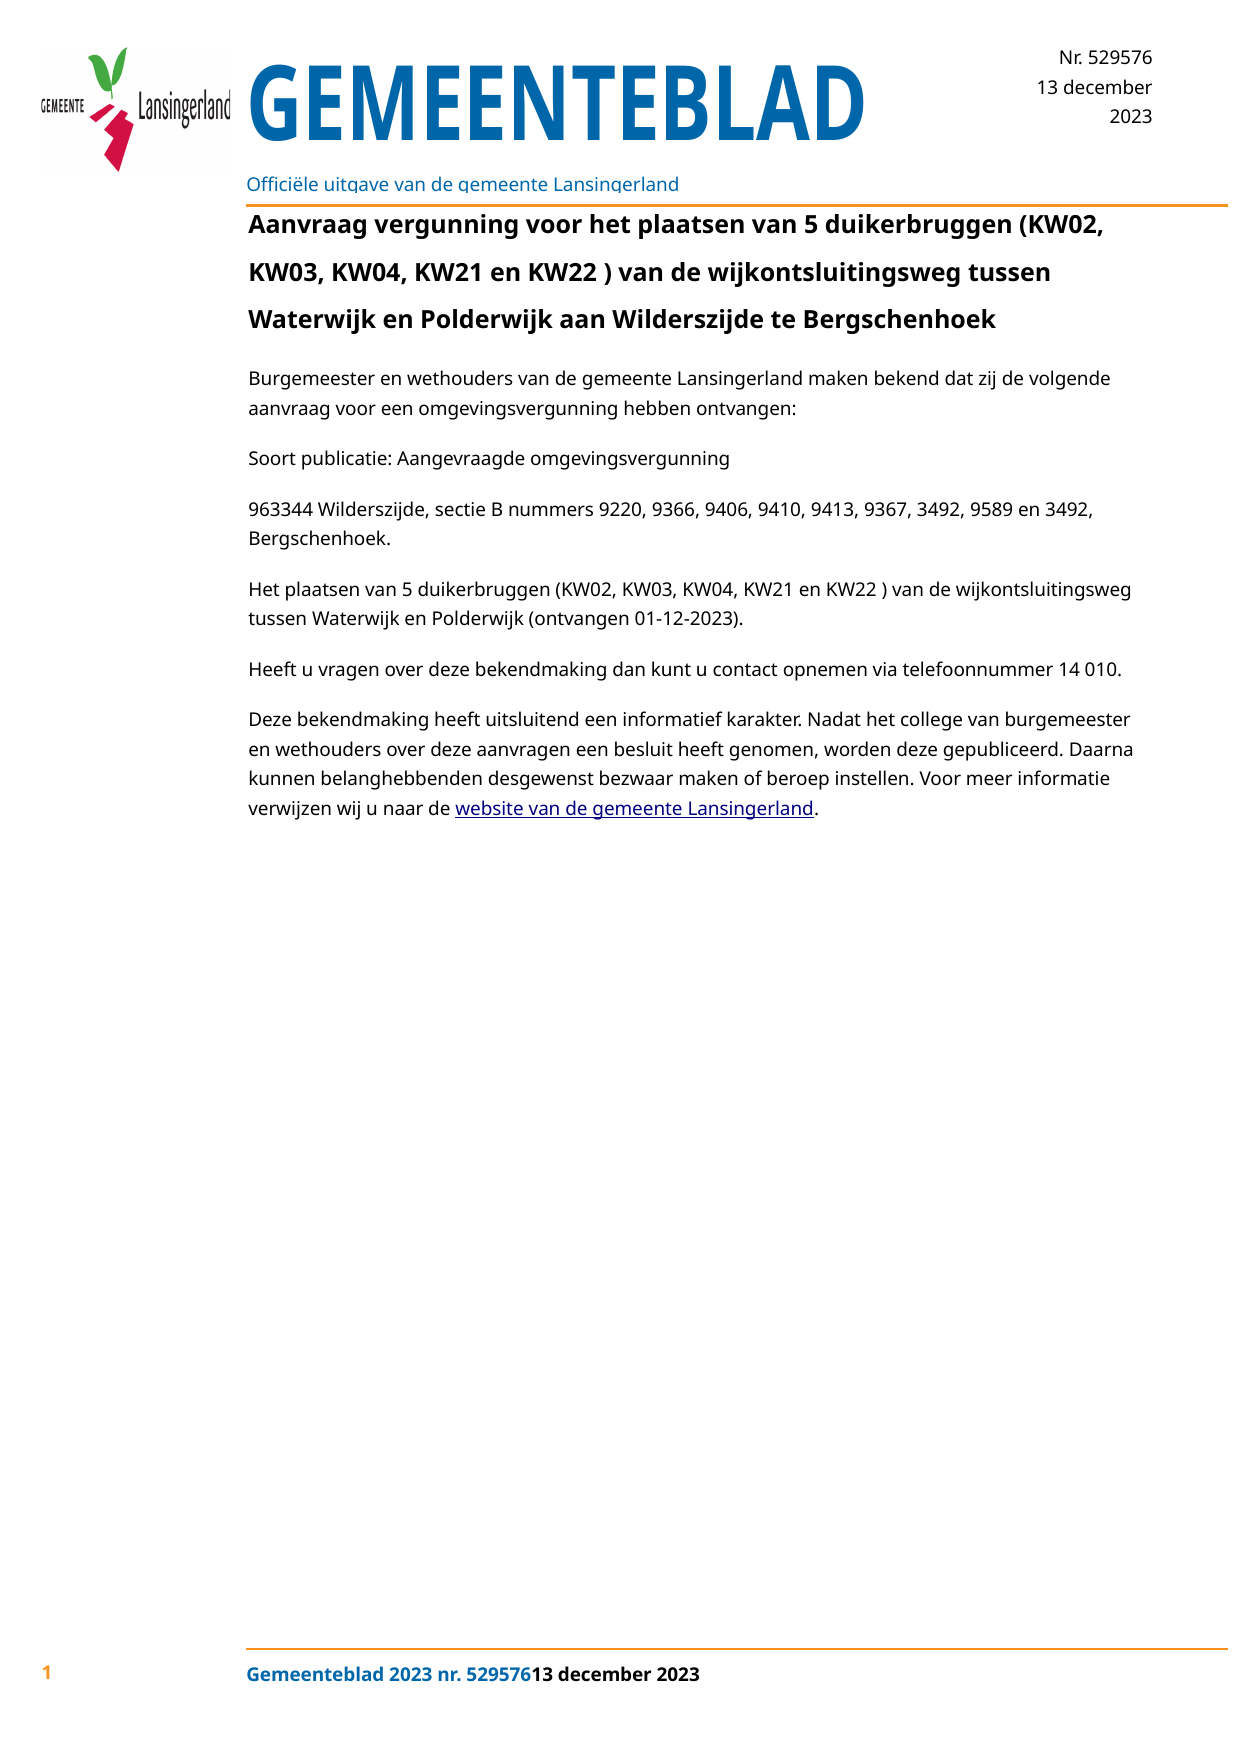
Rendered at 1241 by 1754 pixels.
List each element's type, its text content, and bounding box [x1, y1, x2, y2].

text Deze bekendmaking heeft uitsluitend een informatief karakter. Nadat het college van burgemeester en wethouders over deze aanvragen een besluit heeft genomen, worden deze gepubliceerd. Daarna kunnen belanghebbenden desgewenst bezwaar maken of beroep instellen. Voor meer informatie verwijzen wij u naar de website van de gemeente Lansingerland. [248, 706, 1152, 821]
text Heeft u vragen over deze bekendmaking dan kunt u contact opnemen via telefoonnummer 14 010. [248, 656, 1152, 682]
text 963344 Wilderszijde, sectie B nummers 9220, 9366, 9406, 9410, 9413, 9367, 3492, 9589 en 3492, Bergschenhoek. [248, 496, 1152, 551]
text Het plaatsen van 5 duikerbruggen (KW02, KW03, KW04, KW21 en KW22 ) van de wijkontsluitingsweg tussen Waterwijk en Polderwijk (ontvangen 01-12-2023). [248, 576, 1152, 631]
text Burgemeester en wethouders van de gemeente Lansingerland maken bekend dat zij de volgende aanvraag voor een omgevingsvergunning hebben ontvangen: [248, 366, 1152, 421]
text Soort publicatie: Aangevraagde omgevingsvergunning [248, 446, 1152, 471]
picture [41, 47, 231, 172]
text Aanvraag vergunning voor het plaatsen van 5 duikerbruggen (KW02, KW03, KW04, KW21 en KW22 ) van de wijkontsluitingsweg tussen Waterwijk en Polderwijk aan Wilderszijde te Bergschenhoek [248, 207, 1152, 336]
